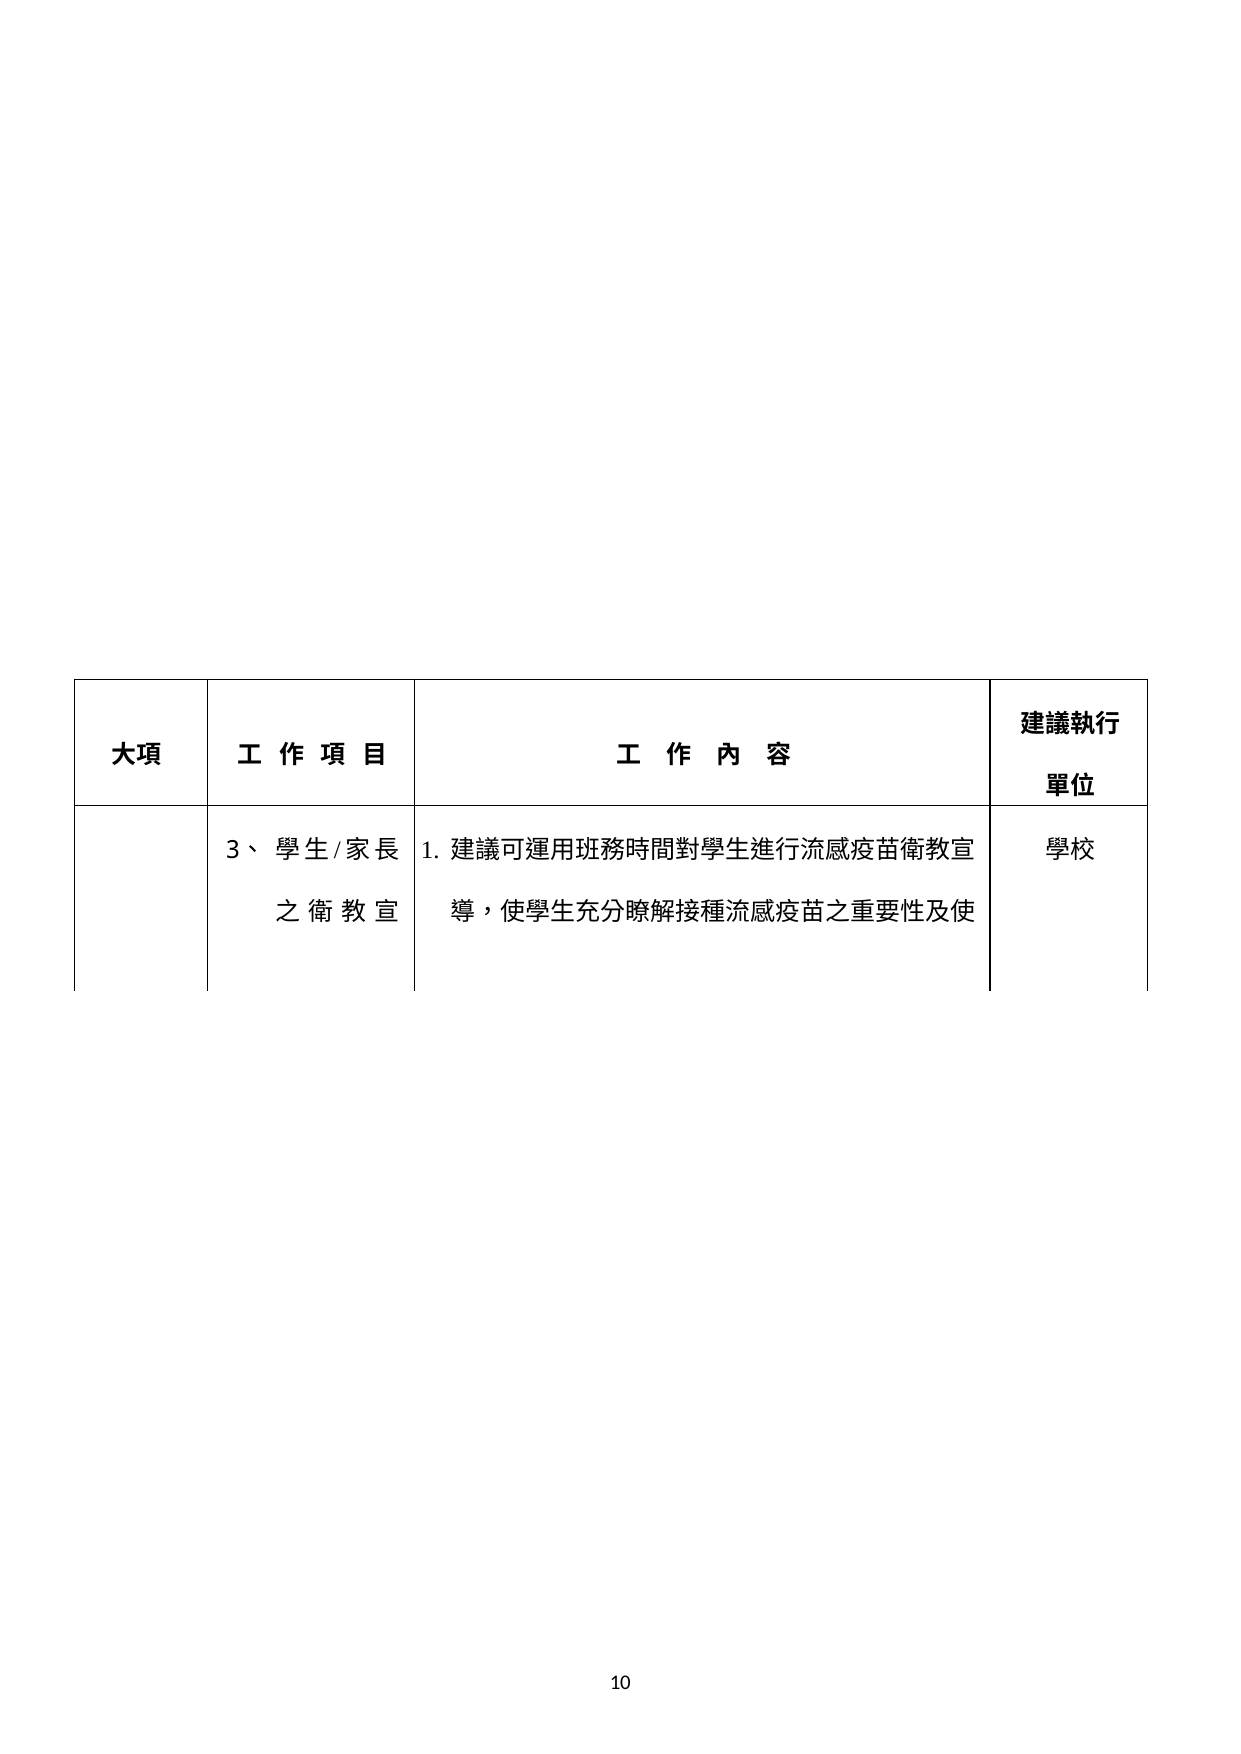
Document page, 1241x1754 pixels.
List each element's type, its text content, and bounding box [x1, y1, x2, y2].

table_header 工作項目 [208, 680, 414, 804]
table_cell [75, 806, 207, 991]
table_cell 學生/家長之衛教宣導 [208, 806, 414, 991]
table_header 工作內容 [415, 680, 989, 804]
table_cell 學校 [991, 806, 1147, 991]
table_header 建議執行單位 [991, 680, 1147, 804]
table_cell 建議可運用班務時間對學生進行流感疫苗衛教宣導，使學生充分瞭解接種流感疫苗之重要性及使用NIAS系統相關作業流程，並宣導防疫資訊及學生應配合事項(如呼吸道衛生與咳嗽禮節、佩戴口罩)。 前項流感疫苗衛教宣導素材可至疾病管制署全球資訊網http://www.cdc.gov.tw/傳染病介紹/流感併發重症項下下載使用。 儘早執行學生流感疫苗接種通知說明及調查接種意願，以利學生/家長接收衛教訊息。 提醒學生攜帶健保卡到校接種。 使用NIAS系統之學校，請向家長宣導使用家長意願書線上簽署功能(家長操作指引如附件2)。 [415, 806, 989, 991]
table_header 大項 [75, 680, 207, 804]
